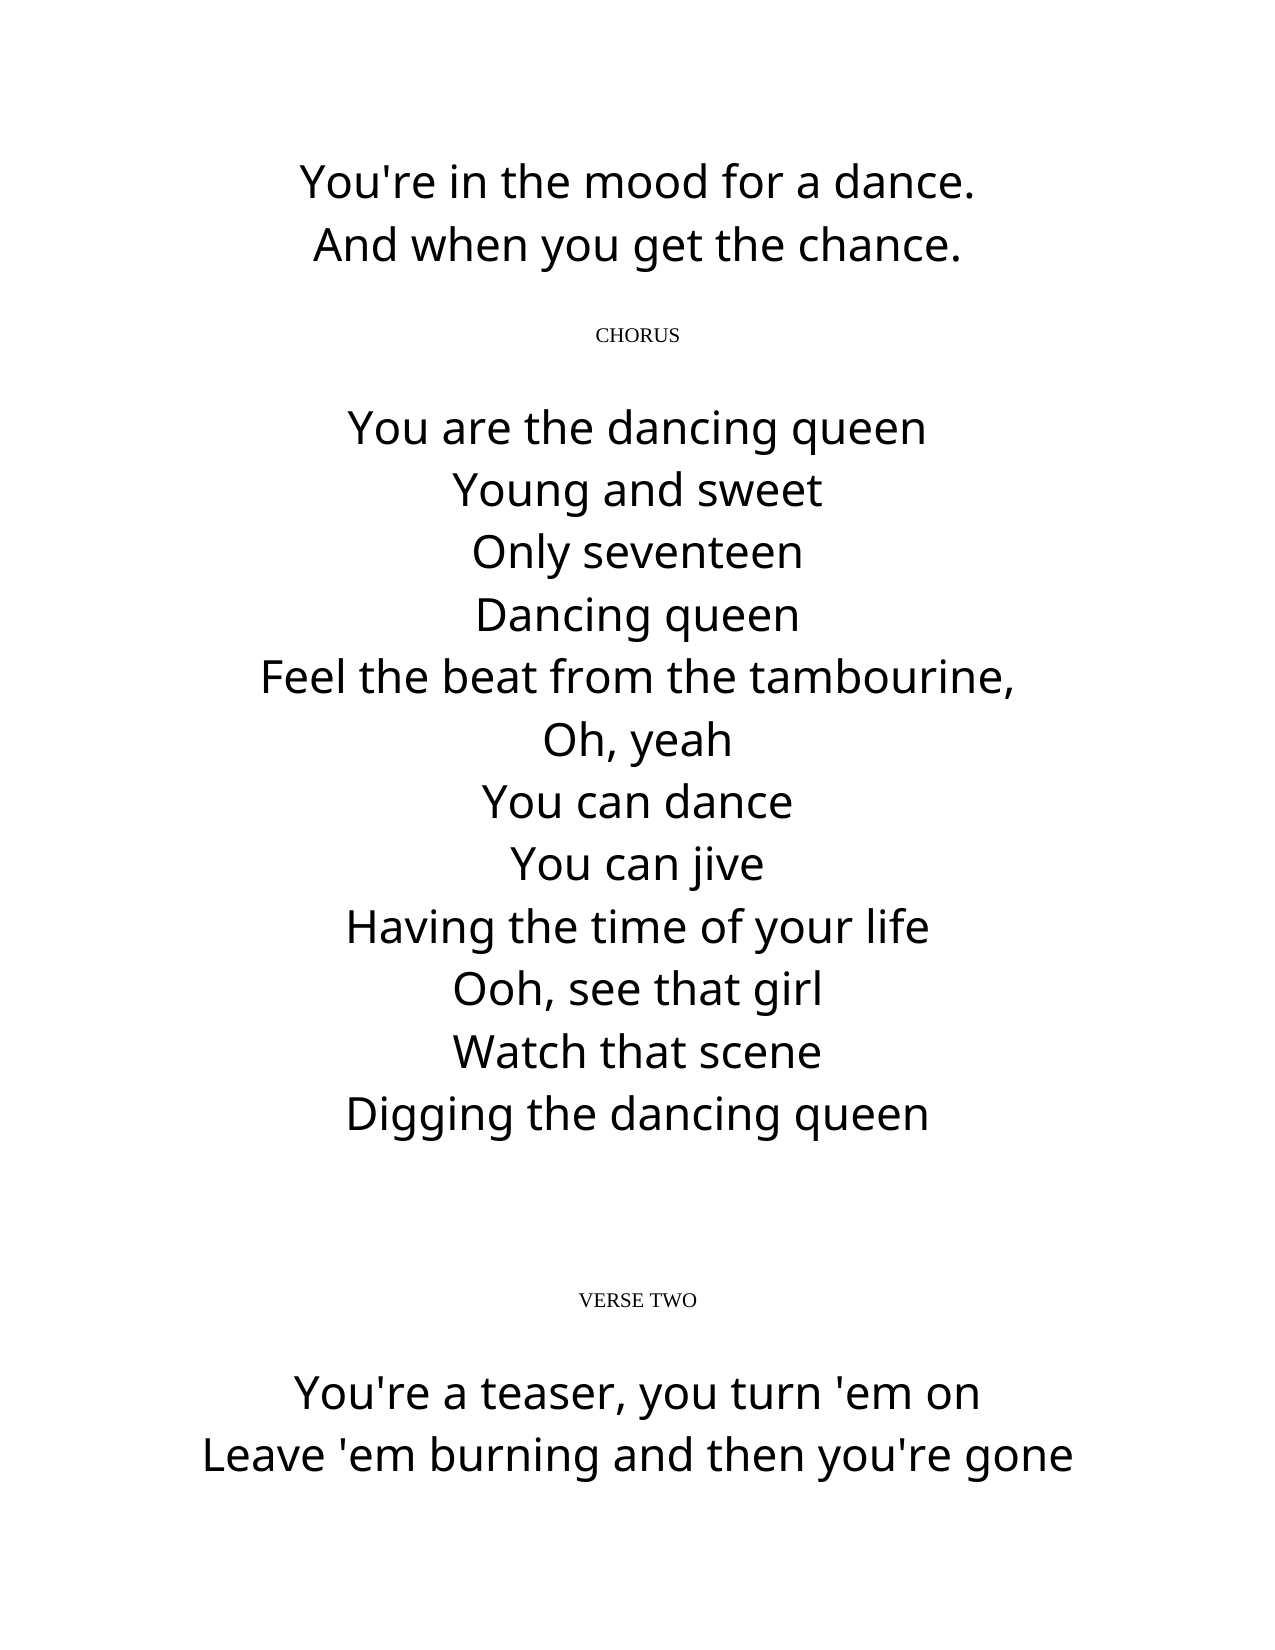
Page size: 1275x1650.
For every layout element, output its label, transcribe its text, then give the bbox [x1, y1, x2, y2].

text You are the dancing queen Young and sweet Only seventeen Dancing queen Feel the beat from the tambourine, [150, 395, 1125, 707]
text CHORUS [150, 323, 1125, 347]
text You're in the mood for a dance. And when you get the chance. [150, 150, 1125, 275]
text VERSE TWO [150, 1288, 1125, 1312]
text You're a teaser, you turn 'em on Leave 'em burning and then you're gone [150, 1360, 1125, 1485]
text Oh, yeah You can dance You can jive Having the time of your life Ooh, see that girl Watch that scene Digging the dancing queen [150, 707, 1125, 1144]
